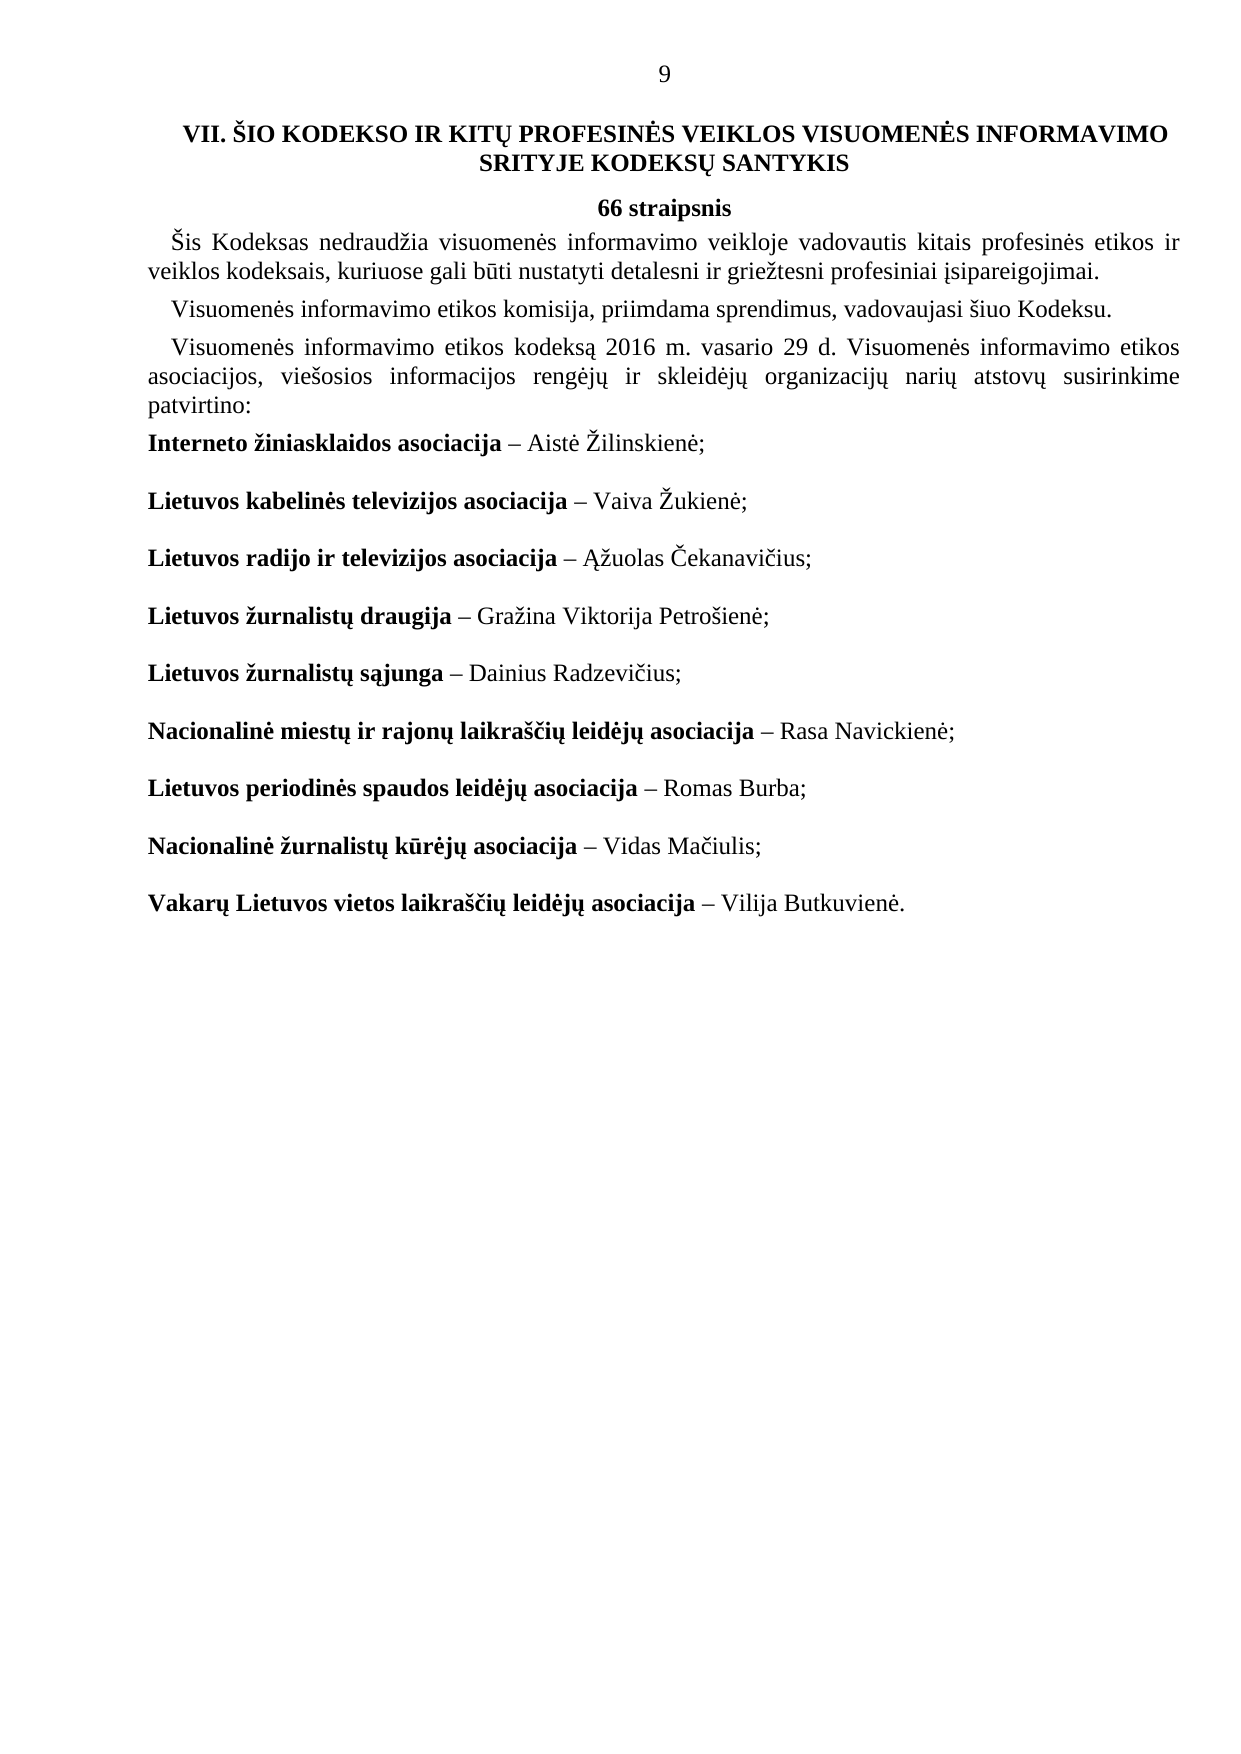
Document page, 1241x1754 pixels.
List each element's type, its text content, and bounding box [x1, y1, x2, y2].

text Vakarų Lietuvos vietos laikraščių leidėjų asociacija – Vilija Butkuvienė. [148, 888, 1181, 917]
text Lietuvos kabelinės televizijos asociacija – Vaiva Žukienė; [148, 486, 1181, 514]
text Lietuvos periodinės spaudos leidėjų asociacija – Romas Burba; [148, 773, 1181, 802]
text Nacionalinė miestų ir rajonų laikraščių leidėjų asociacija – Rasa Navickienė; [148, 716, 1181, 744]
text Lietuvos žurnalistų sąjunga – Dainius Radzevičius; [148, 658, 1181, 687]
text 66 straipsnis [148, 193, 1181, 222]
text Interneto žiniasklaidos asociacija – Aistė Žilinskienė; [148, 428, 1181, 457]
text Lietuvos žurnalistų draugija – Gražina Viktorija Petrošienė; [148, 601, 1181, 629]
text Visuomenės informavimo etikos komisija, priimdama sprendimus, vadovaujasi šiuo Kodeksu. [148, 294, 1181, 323]
text Nacionalinė žurnalistų kūrėjų asociacija – Vidas Mačiulis; [148, 831, 1181, 859]
text Šis Kodeksas nedraudžia visuomenės informavimo veikloje vadovautis kitais profesinės etikos ir veiklos kodeksais, kuriuose gali būti nustatyti detalesni ir griežtesni profesiniai įsipareigojimai. [148, 227, 1181, 284]
text VII. ŠIO KODEKSO IR KITŲ PROFESINĖS VEIKLOS VISUOMENĖS INFORMAVIMO SRITYJE KODEKSŲ SANTYKIS [148, 118, 1181, 177]
text Lietuvos radijo ir televizijos asociacija – Ąžuolas Čekanavičius; [148, 543, 1181, 572]
text Visuomenės informavimo etikos kodeksą 2016 m. vasario 29 d. Visuomenės informavimo etikos asociacijos, viešosios informacijos rengėjų ir skleidėjų organizacijų narių atstovų susirinkime patvirtino: [148, 332, 1181, 419]
